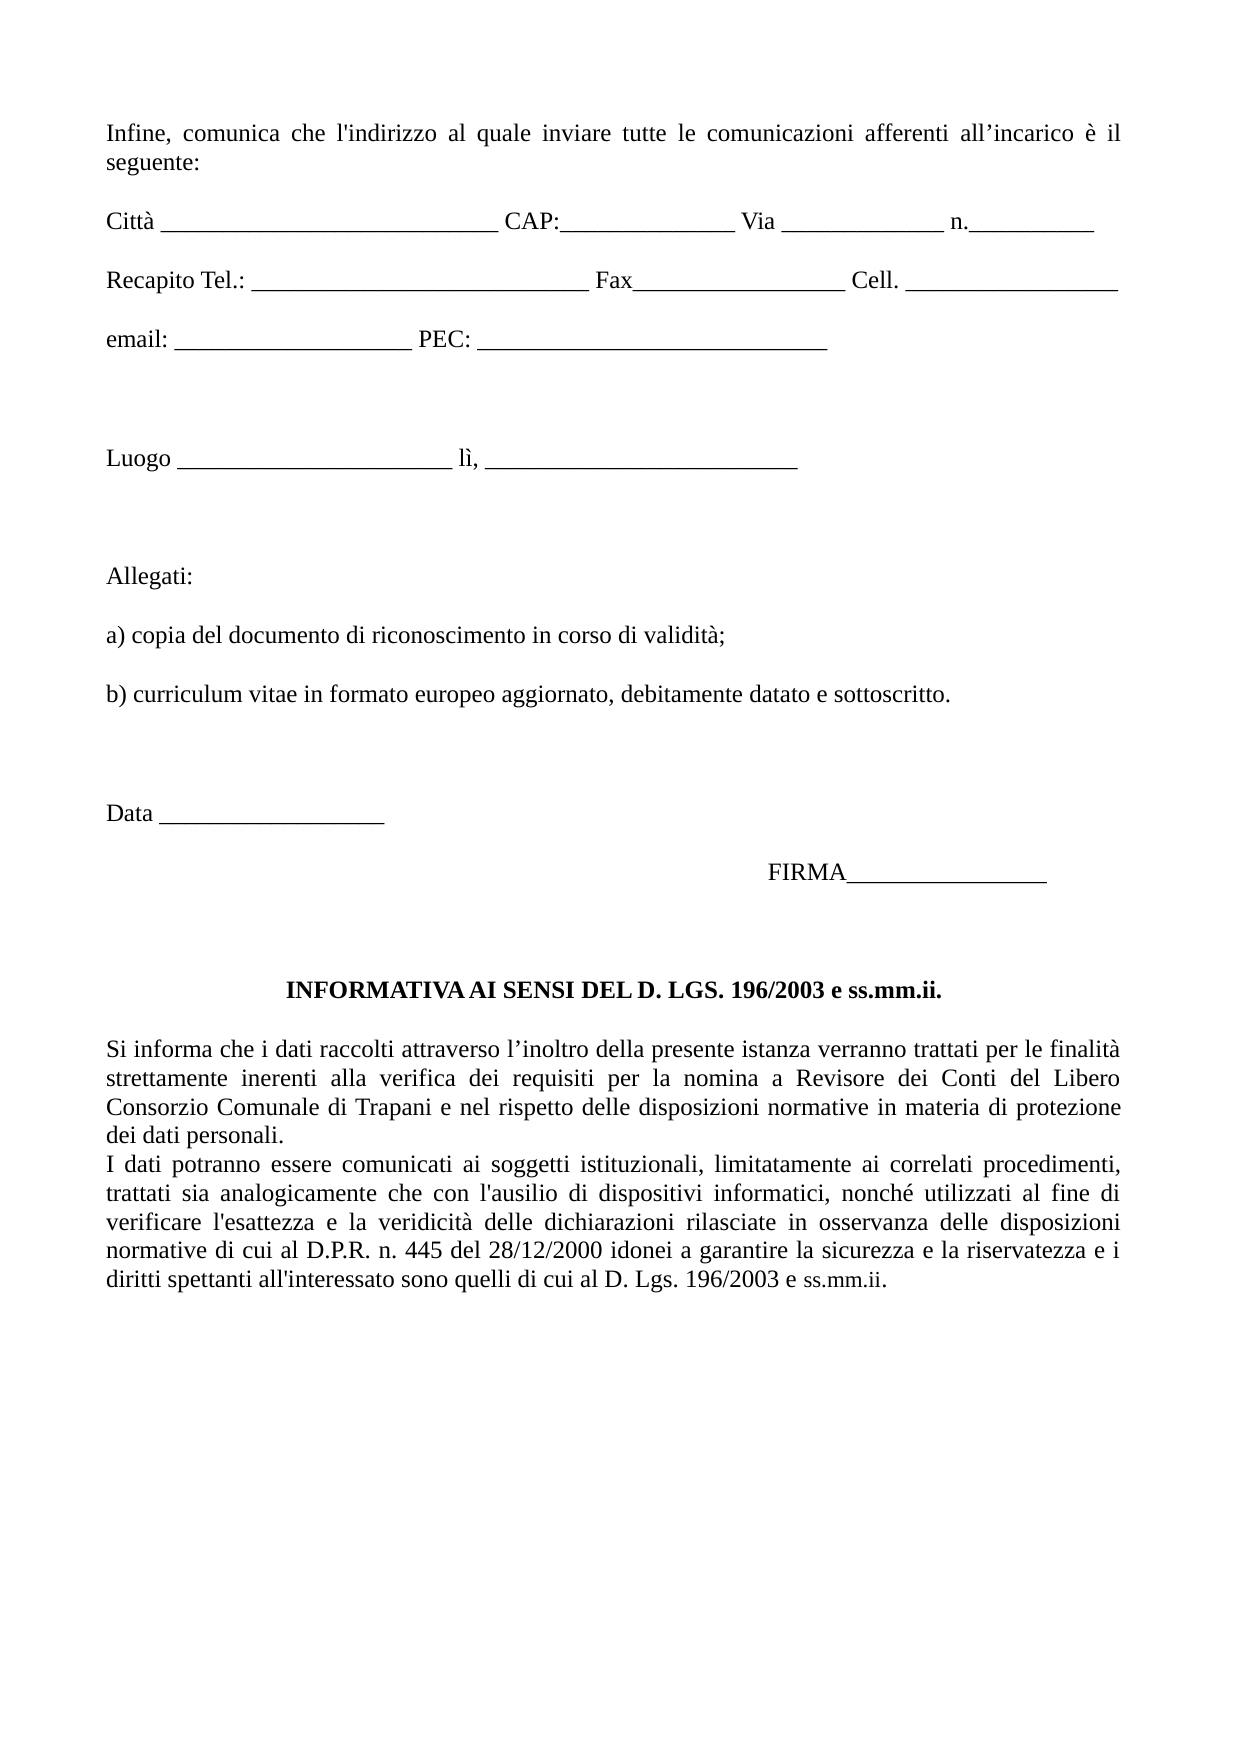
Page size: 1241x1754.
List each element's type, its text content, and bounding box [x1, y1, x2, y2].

text Infine, comunica che l'indirizzo al quale inviare tutte le comunicazioni afferenti all’incarico è il seguente: [106, 118, 1122, 176]
text Luogo ______________________ lì, _________________________ [106, 443, 1122, 471]
text email: ___________________ PEC: ____________________________ [106, 324, 1122, 353]
text FIRMA________________ [106, 857, 1122, 886]
text b) curriculum vitae in formato europeo aggiornato, debitamente datato e sottoscritto. [106, 679, 1122, 708]
text INFORMATIVA AI SENSI DEL D. LGS. 196/2003 e ss.mm.ii. [106, 975, 1122, 1004]
text I dati potranno essere comunicati ai soggetti istituzionali, limitatamente ai correlati procedimenti, trattati sia analogicamente che con l'ausilio di dispositivi informatici, nonché utilizzati al fine di verificare l'esattezza e la veridicità delle dichiarazioni rilasciate in osservanza delle disposizioni normative di cui al D.P.R. n. 445 del 28/12/2000 idonei a garantire la sicurezza e la riservatezza e i diritti spettanti all'interessato sono quelli di cui al D. Lgs. 196/2003 e ss.mm.ii. [106, 1149, 1122, 1293]
text Recapito Tel.: ___________________________ Fax_________________ Cell. _________________ [106, 265, 1122, 294]
text Si informa che i dati raccolti attraverso l’inoltro della presente istanza verranno trattati per le finalità strettamente inerenti alla verifica dei requisiti per la nomina a Revisore dei Conti del Libero Consorzio Comunale di Trapani e nel rispetto delle disposizioni normative in materia di protezione dei dati personali. [106, 1034, 1122, 1149]
text a) copia del documento di riconoscimento in corso di validità; [106, 620, 1122, 649]
text Città ___________________________ CAP:______________ Via _____________ n.__________ [106, 206, 1122, 235]
text Data __________________ [106, 798, 1122, 826]
text Allegati: [106, 561, 1122, 590]
